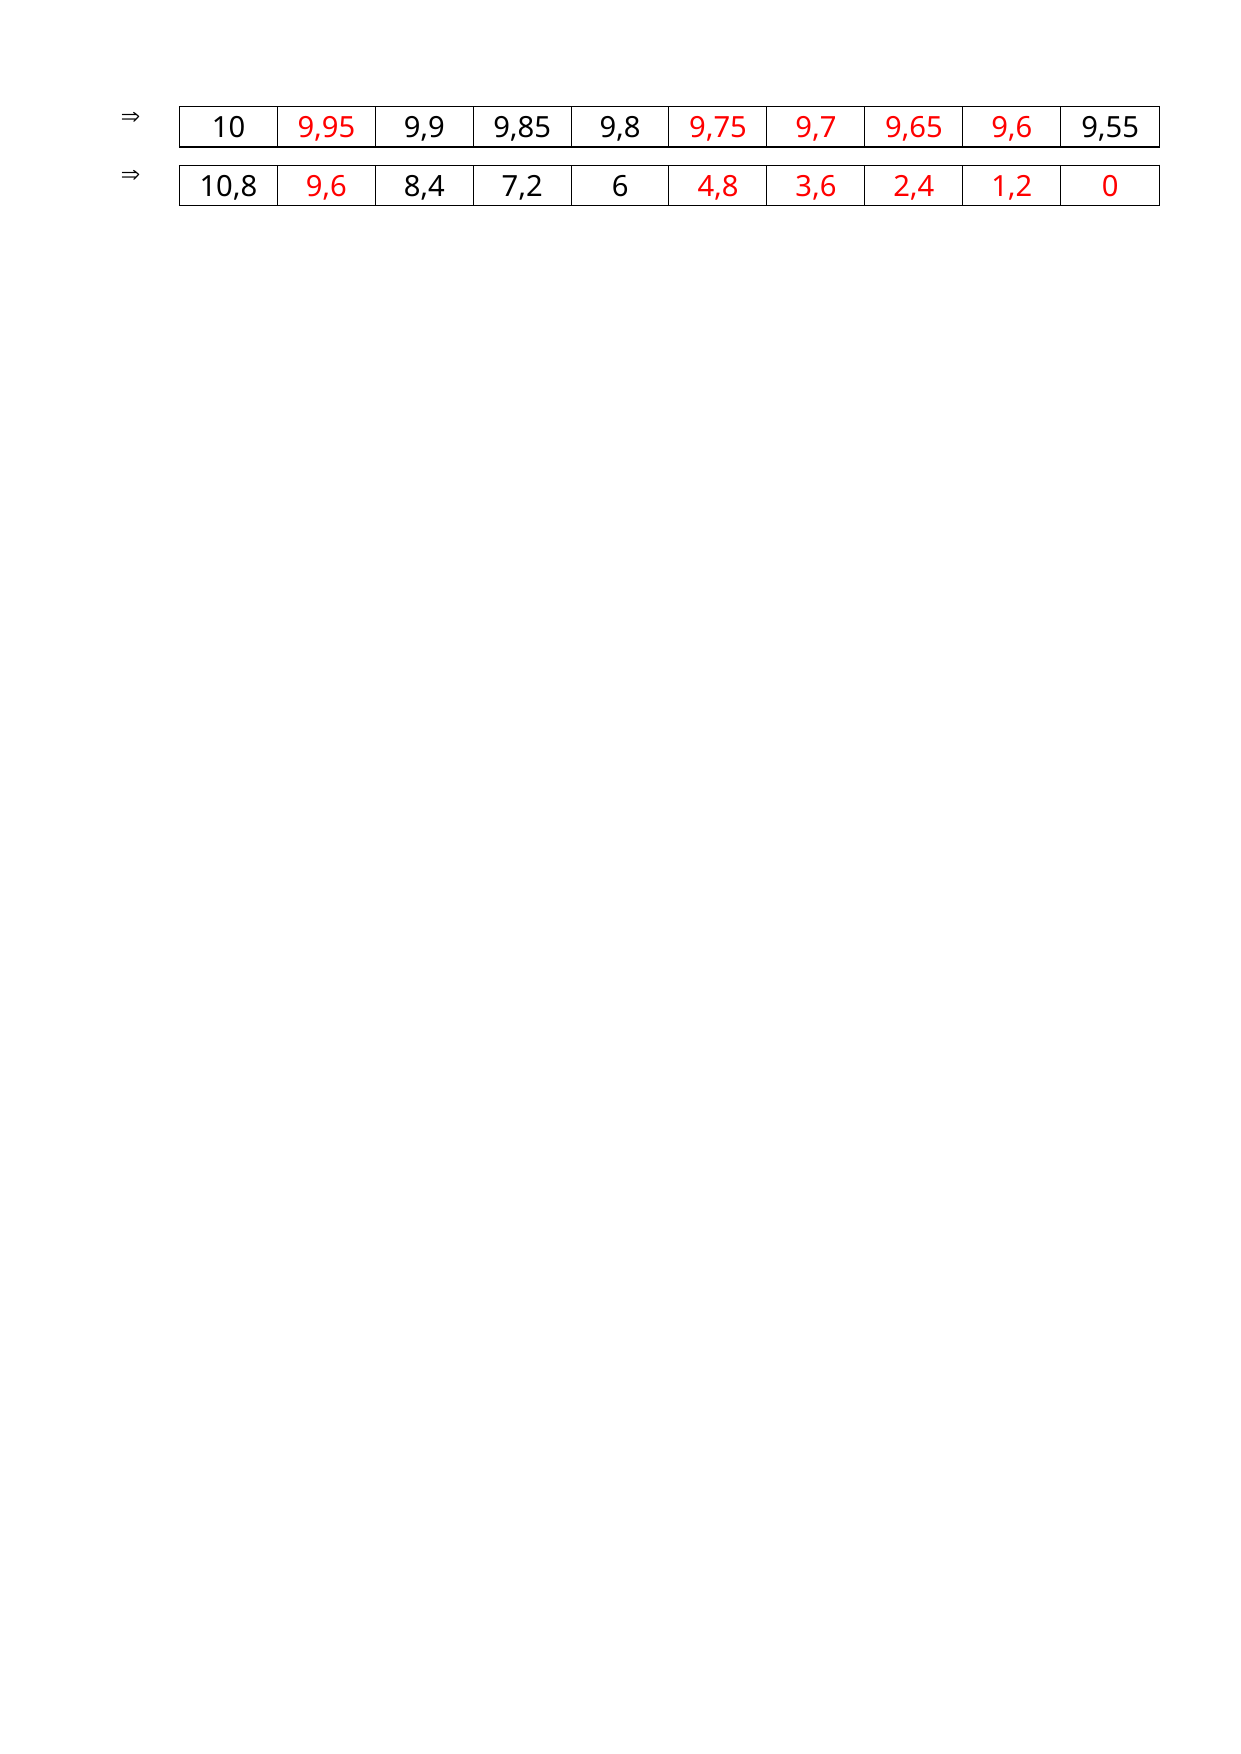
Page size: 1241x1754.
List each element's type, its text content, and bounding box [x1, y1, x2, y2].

table_header 9,9 [376, 107, 473, 146]
table_header 6 [572, 166, 668, 205]
table_header 10,8 [180, 166, 277, 205]
table_header 9,85 [474, 107, 571, 146]
table_header 2,4 [865, 166, 962, 205]
table_header 7,2 [474, 166, 571, 205]
table_header 9,75 [669, 107, 766, 146]
table_header 9,65 [865, 107, 962, 146]
table_header 9,6 [278, 166, 375, 205]
table_header 4,8 [669, 166, 766, 205]
table_header 9,7 [767, 107, 864, 146]
table_header 9,95 [278, 107, 375, 146]
table_header 9,55 [1061, 107, 1159, 146]
table_header 3,6 [767, 166, 864, 205]
table_header 0 [1061, 166, 1159, 205]
table_header  [81, 165, 179, 205]
table_header 10 [180, 107, 277, 146]
table_header 8,4 [376, 166, 473, 205]
table_header 9,6 [963, 107, 1060, 146]
table_header 1,2 [963, 166, 1060, 205]
table_header 9,8 [572, 107, 668, 146]
table_header  [81, 106, 179, 146]
